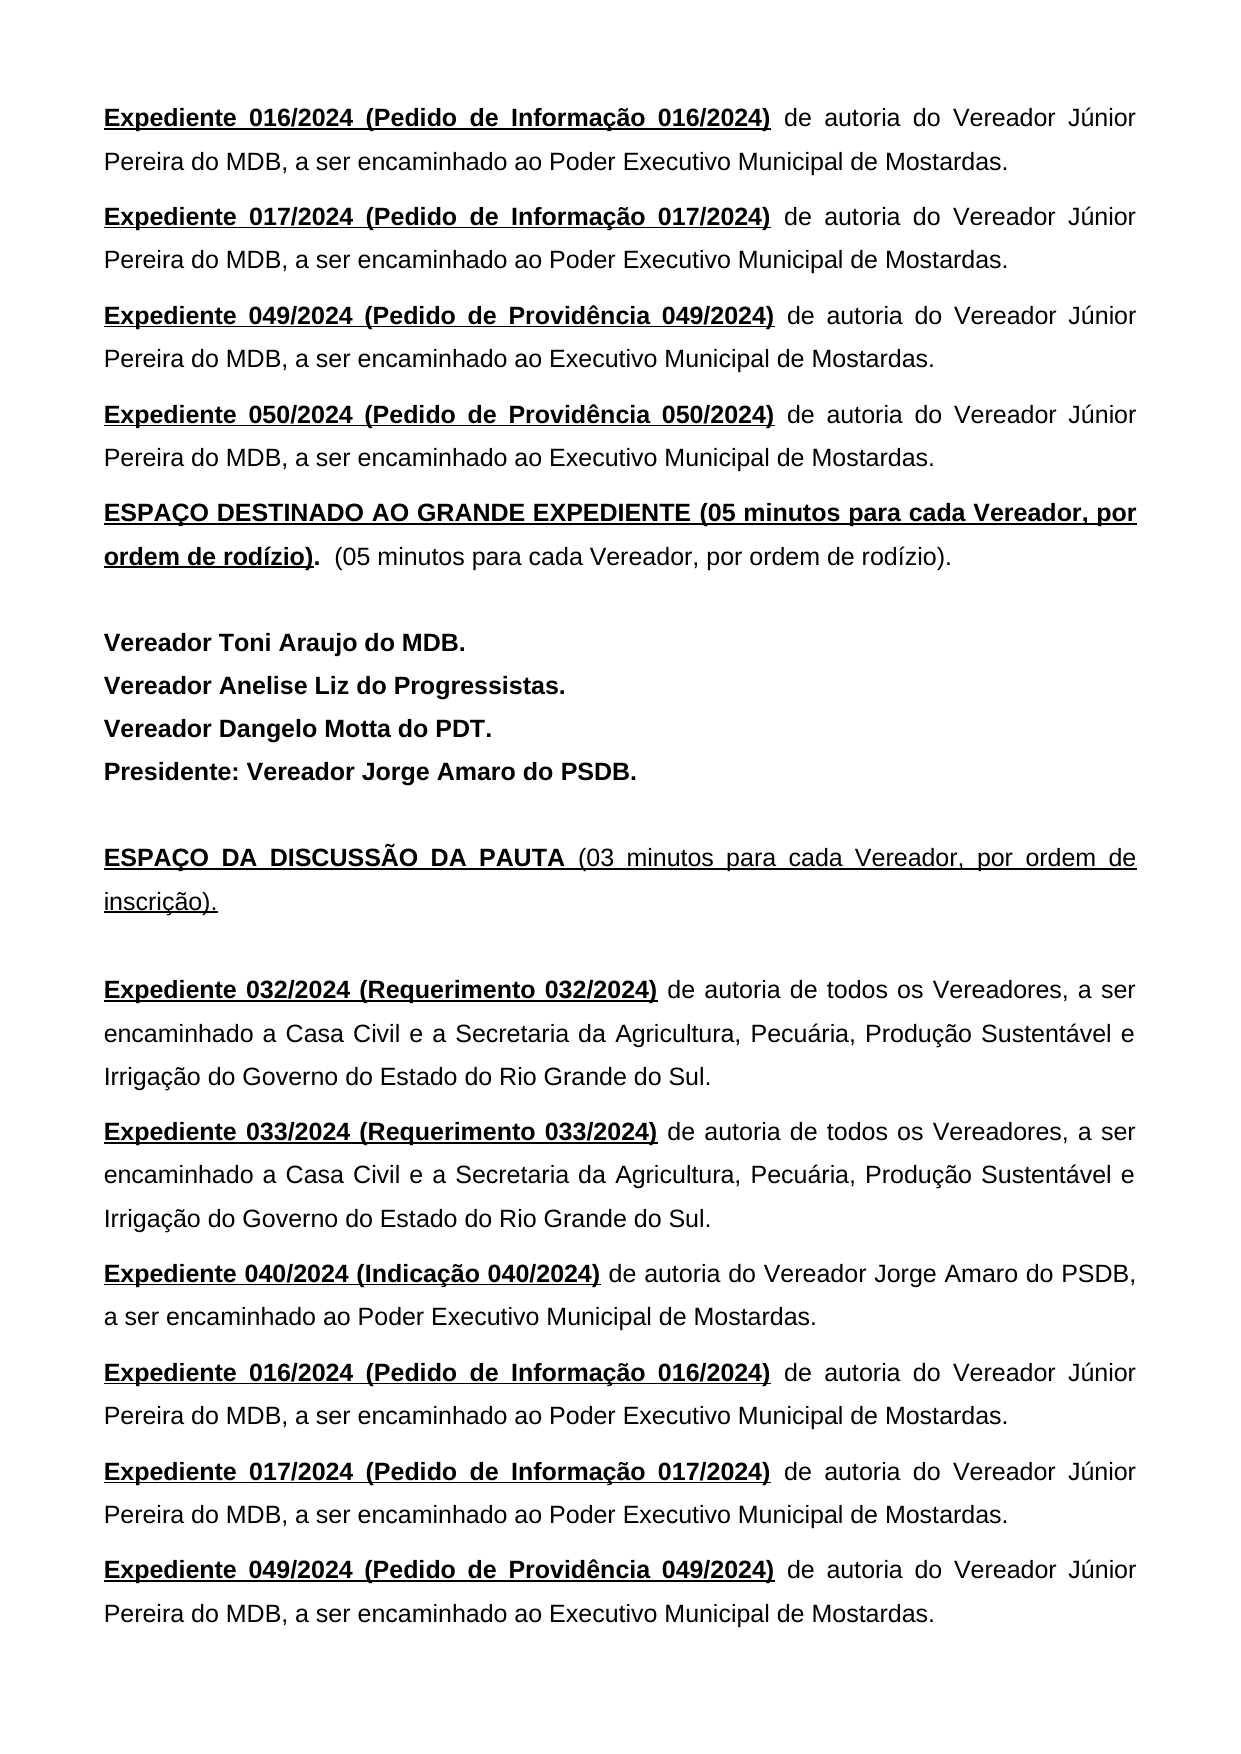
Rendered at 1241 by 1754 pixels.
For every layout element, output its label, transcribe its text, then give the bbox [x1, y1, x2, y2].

text Expediente 049/2024 (Pedido de Providência 049/2024) de autoria do Vereador Júnior Pereira do MDB, a ser encaminhado ao Executivo Municipal de Mostardas. [103, 301, 1137, 373]
text ESPAÇO DESTINADO AO GRANDE EXPEDIENTE (05 minutos para cada Vereador, por [103, 498, 1137, 523]
text ordem de rodízio). (05 minutos para cada Vereador, por ordem de rodízio). [103, 524, 1137, 570]
text Vereador Dangelo Motta do PDT. [103, 714, 1137, 743]
text Vereador Anelise Liz do Progressistas. [103, 671, 1137, 700]
text Expediente 017/2024 (Pedido de Informação 017/2024) de autoria do Vereador Júnior Pereira do MDB, a ser encaminhado ao Poder Executivo Municipal de Mostardas. [103, 1457, 1137, 1528]
text Expediente 049/2024 (Pedido de Providência 049/2024) de autoria do Vereador Júnior Pereira do MDB, a ser encaminhado ao Executivo Municipal de Mostardas. [103, 1555, 1137, 1627]
text Expediente 040/2024 (Indicação 040/2024) de autoria do Vereador Jorge Amaro do PSDB, a ser encaminhado ao Poder Executivo Municipal de Mostardas. [103, 1259, 1137, 1331]
text Expediente 016/2024 (Pedido de Informação 016/2024) de autoria do Vereador Júnior Pereira do MDB, a ser encaminhado ao Poder Executivo Municipal de Mostardas. [103, 103, 1137, 175]
text Expediente 016/2024 (Pedido de Informação 016/2024) de autoria do Vereador Júnior Pereira do MDB, a ser encaminhado ao Poder Executivo Municipal de Mostardas. [103, 1358, 1137, 1430]
text Expediente 033/2024 (Requerimento 033/2024) de autoria de todos os Vereadores, a ser encaminhado a Casa Civil e a Secretaria da Agricultura, Pecuária, Produção Sustentável e Irrigação do Governo do Estado do Rio Grande do Sul. [103, 1117, 1137, 1232]
text Expediente 017/2024 (Pedido de Informação 017/2024) de autoria do Vereador Júnior Pereira do MDB, a ser encaminhado ao Poder Executivo Municipal de Mostardas. [103, 202, 1137, 274]
text Vereador Toni Araujo do MDB. [103, 628, 1137, 657]
text inscrição). [103, 869, 1137, 915]
text ESPAÇO DA DISCUSSÃO DA PAUTA (03 minutos para cada Vereador, por ordem de [103, 843, 1137, 868]
text Presidente: Vereador Jorge Amaro do PSDB. [103, 757, 1137, 786]
text Expediente 050/2024 (Pedido de Providência 050/2024) de autoria do Vereador Júnior Pereira do MDB, a ser encaminhado ao Executivo Municipal de Mostardas. [103, 400, 1137, 472]
text Expediente 032/2024 (Requerimento 032/2024) de autoria de todos os Vereadores, a ser encaminhado a Casa Civil e a Secretaria da Agricultura, Pecuária, Produção Sustentável e Irrigação do Governo do Estado do Rio Grande do Sul. [103, 975, 1137, 1090]
